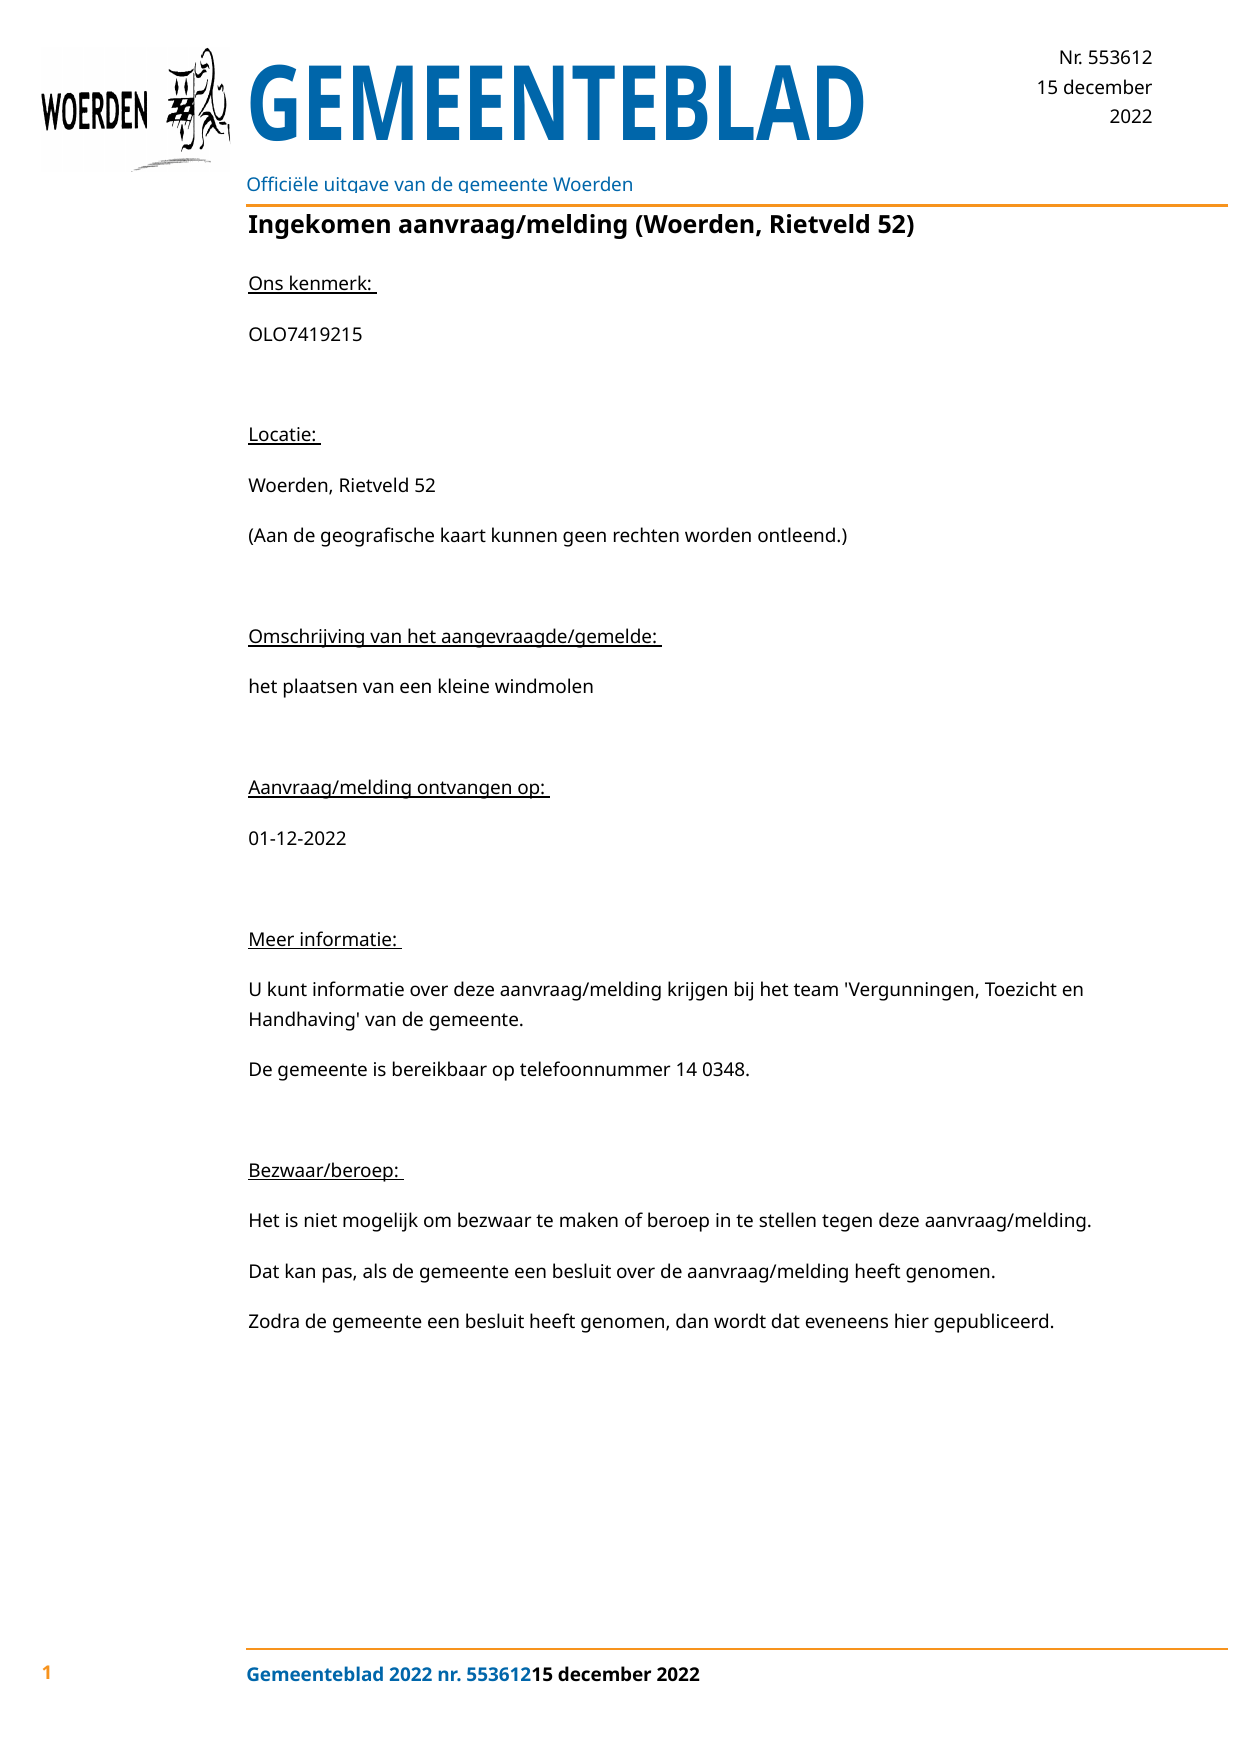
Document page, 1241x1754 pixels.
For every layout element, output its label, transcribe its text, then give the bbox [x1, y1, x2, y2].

text (Aan de geografische kaart kunnen geen rechten worden ontleend.) [248, 522, 1152, 548]
text Ons kenmerk: [248, 270, 1152, 296]
text U kunt informatie over deze aanvraag/melding krijgen bij het team 'Vergunningen, Toezicht en Handhaving' van de gemeente. [248, 976, 1152, 1031]
text Aanvraag/melding ontvangen op: [248, 774, 1152, 800]
text 01-12-2022 [248, 825, 1152, 851]
text Woerden, Rietveld 52 [248, 472, 1152, 498]
text Ingekomen aanvraag/melding (Woerden, Rietveld 52) [248, 207, 1152, 241]
text Meer informatie: [248, 926, 1152, 951]
text Bezwaar/beroep: [248, 1157, 1152, 1183]
text Locatie: [248, 422, 1152, 447]
text Het is niet mogelijk om bezwaar te maken of beroep in te stellen tegen deze aanvraag/melding. [248, 1207, 1152, 1233]
text het plaatsen van een kleine windmolen [248, 674, 1152, 699]
text Zodra de gemeente een besluit heeft genomen, dan wordt dat eveneens hier gepubliceerd. [248, 1308, 1152, 1334]
text De gemeente is bereikbaar op telefoonnummer 14 0348. [248, 1056, 1152, 1082]
text Dat kan pas, als de gemeente een besluit over de aanvraag/melding heeft genomen. [248, 1258, 1152, 1283]
text OLO7419215 [248, 321, 1152, 346]
text Omschrijving van het aangevraagde/gemelde: [248, 623, 1152, 649]
picture [41, 47, 231, 172]
